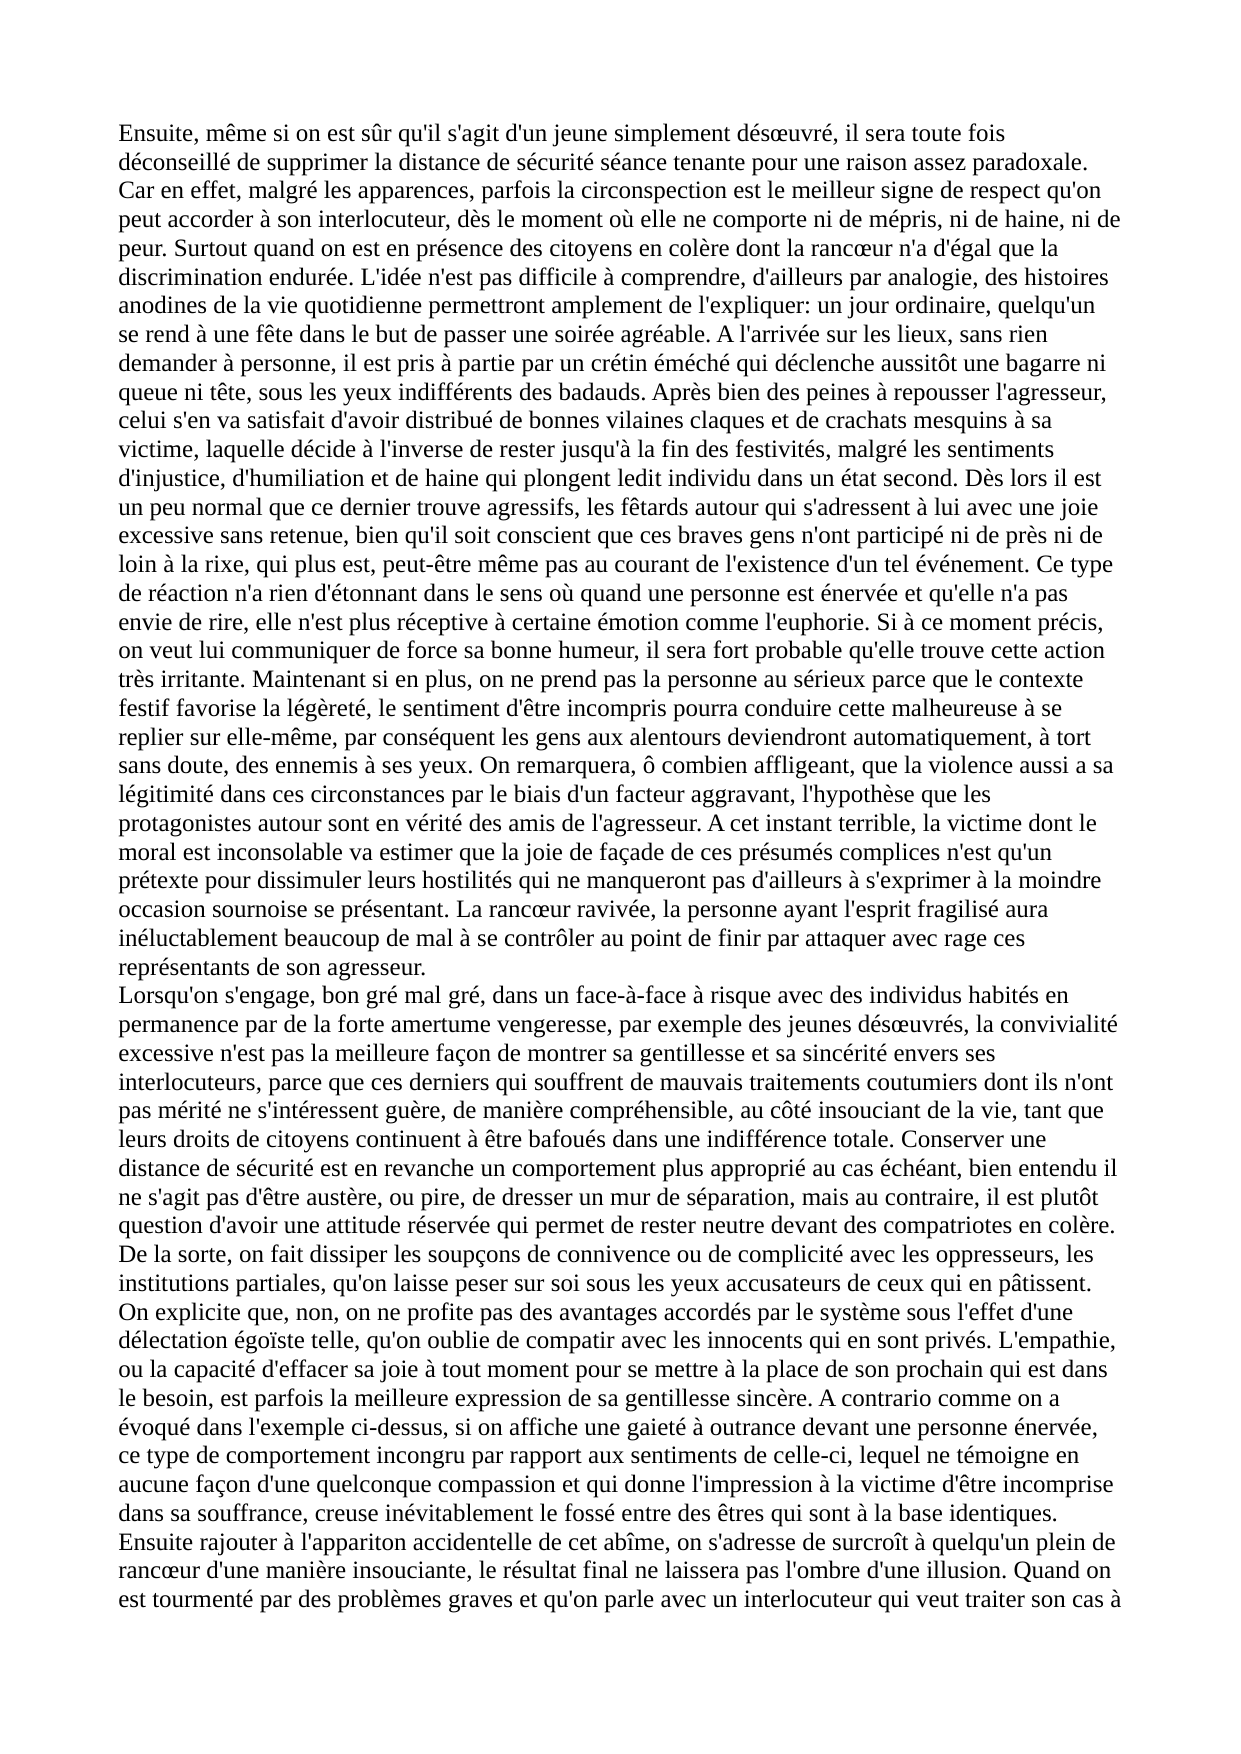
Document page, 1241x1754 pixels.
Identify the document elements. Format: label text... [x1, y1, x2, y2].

text Lorsqu'on s'engage, bon gré mal gré, dans un face-à-face à risque avec des individus habités en permanence par de la forte amertume vengeresse, par exemple des jeunes désœuvrés, la convivialité excessive n'est pas la meilleure façon de montrer sa gentillesse et sa sincérité envers ses interlocuteurs, parce que ces derniers qui souffrent de mauvais traitements coutumiers dont ils n'ont pas mérité ne s'intéressent guère, de manière compréhensible, au côté insouciant de la vie, tant que leurs droits de citoyens continuent à être bafoués dans une indifférence totale. Conserver une distance de sécurité est en revanche un comportement plus approprié au cas échéant, bien entendu il ne s'agit pas d'être austère, ou pire, de dresser un mur de séparation, mais au contraire, il est plutôt question d'avoir une attitude réservée qui permet de rester neutre devant des compatriotes en colère. De la sorte, on fait dissiper les soupçons de connivence ou de complicité avec les oppresseurs, les institutions partiales, qu'on laisse peser sur soi sous les yeux accusateurs de ceux qui en pâtissent. On explicite que, non, on ne profite pas des avantages accordés par le système sous l'effet d'une délectation égoïste telle, qu'on oublie de compatir avec les innocents qui en sont privés. L'empathie, ou la capacité d'effacer sa joie à tout moment pour se mettre à la place de son prochain qui est dans le besoin, est parfois la meilleure expression de sa gentillesse sincère. A contrario comme on a évoqué dans l'exemple ci-dessus, si on affiche une gaieté à outrance devant une personne énervée, ce type de comportement incongru par rapport aux sentiments de celle-ci, lequel ne témoigne en aucune façon d'une quelconque compassion et qui donne l'impression à la victime d'être incomprise dans sa souffrance, creuse inévitablement le fossé entre des êtres qui sont à la base identiques. Ensuite rajouter à l'appariton accidentelle de cet abîme, on s'adresse de surcroît à quelqu'un plein de rancœur d'une manière insouciante, le résultat final ne laissera pas l'ombre d'une illusion. Quand on est tourmenté par des problèmes graves et qu'on parle avec un interlocuteur qui veut traiter son cas à [118, 981, 1122, 1613]
text Ensuite, même si on est sûr qu'il s'agit d'un jeune simplement désœuvré, il sera toute fois déconseillé de supprimer la distance de sécurité séance tenante pour une raison assez paradoxale. Car en effet, malgré les apparences, parfois la circonspection est le meilleur signe de respect qu'on peut accorder à son interlocuteur, dès le moment où elle ne comporte ni de mépris, ni de haine, ni de peur. Surtout quand on est en présence des citoyens en colère dont la rancœur n'a d'égal que la discrimination endurée. L'idée n'est pas difficile à comprendre, d'ailleurs par analogie, des histoires anodines de la vie quotidienne permettront amplement de l'expliquer: un jour ordinaire, quelqu'un se rend à une fête dans le but de passer une soirée agréable. A l'arrivée sur les lieux, sans rien demander à personne, il est pris à partie par un crétin éméché qui déclenche aussitôt une bagarre ni queue ni tête, sous les yeux indifférents des badauds. Après bien des peines à repousser l'agresseur, celui s'en va satisfait d'avoir distribué de bonnes vilaines claques et de crachats mesquins à sa victime, laquelle décide à l'inverse de rester jusqu'à la fin des festivités, malgré les sentiments d'injustice, d'humiliation et de haine qui plongent ledit individu dans un état second. Dès lors il est un peu normal que ce dernier trouve agressifs, les fêtards autour qui s'adressent à lui avec une joie excessive sans retenue, bien qu'il soit conscient que ces braves gens n'ont participé ni de près ni de loin à la rixe, qui plus est, peut-être même pas au courant de l'existence d'un tel événement. Ce type de réaction n'a rien d'étonnant dans le sens où quand une personne est énervée et qu'elle n'a pas envie de rire, elle n'est plus réceptive à certaine émotion comme l'euphorie. Si à ce moment précis, on veut lui communiquer de force sa bonne humeur, il sera fort probable qu'elle trouve cette action très irritante. Maintenant si en plus, on ne prend pas la personne au sérieux parce que le contexte festif favorise la légèreté, le sentiment d'être incompris pourra conduire cette malheureuse à se replier sur elle-même, par conséquent les gens aux alentours deviendront automatiquement, à tort sans doute, des ennemis à ses yeux. On remarquera, ô combien affligeant, que la violence aussi a sa légitimité dans ces circonstances par le biais d'un facteur aggravant, l'hypothèse que les protagonistes autour sont en vérité des amis de l'agresseur. A cet instant terrible, la victime dont le moral est inconsolable va estimer que la joie de façade de ces présumés complices n'est qu'un prétexte pour dissimuler leurs hostilités qui ne manqueront pas d'ailleurs à s'exprimer à la moindre occasion sournoise se présentant. La rancœur ravivée, la personne ayant l'esprit fragilisé aura inéluctablement beaucoup de mal à se contrôler au point de finir par attaquer avec rage ces représentants de son agresseur. [118, 118, 1122, 981]
